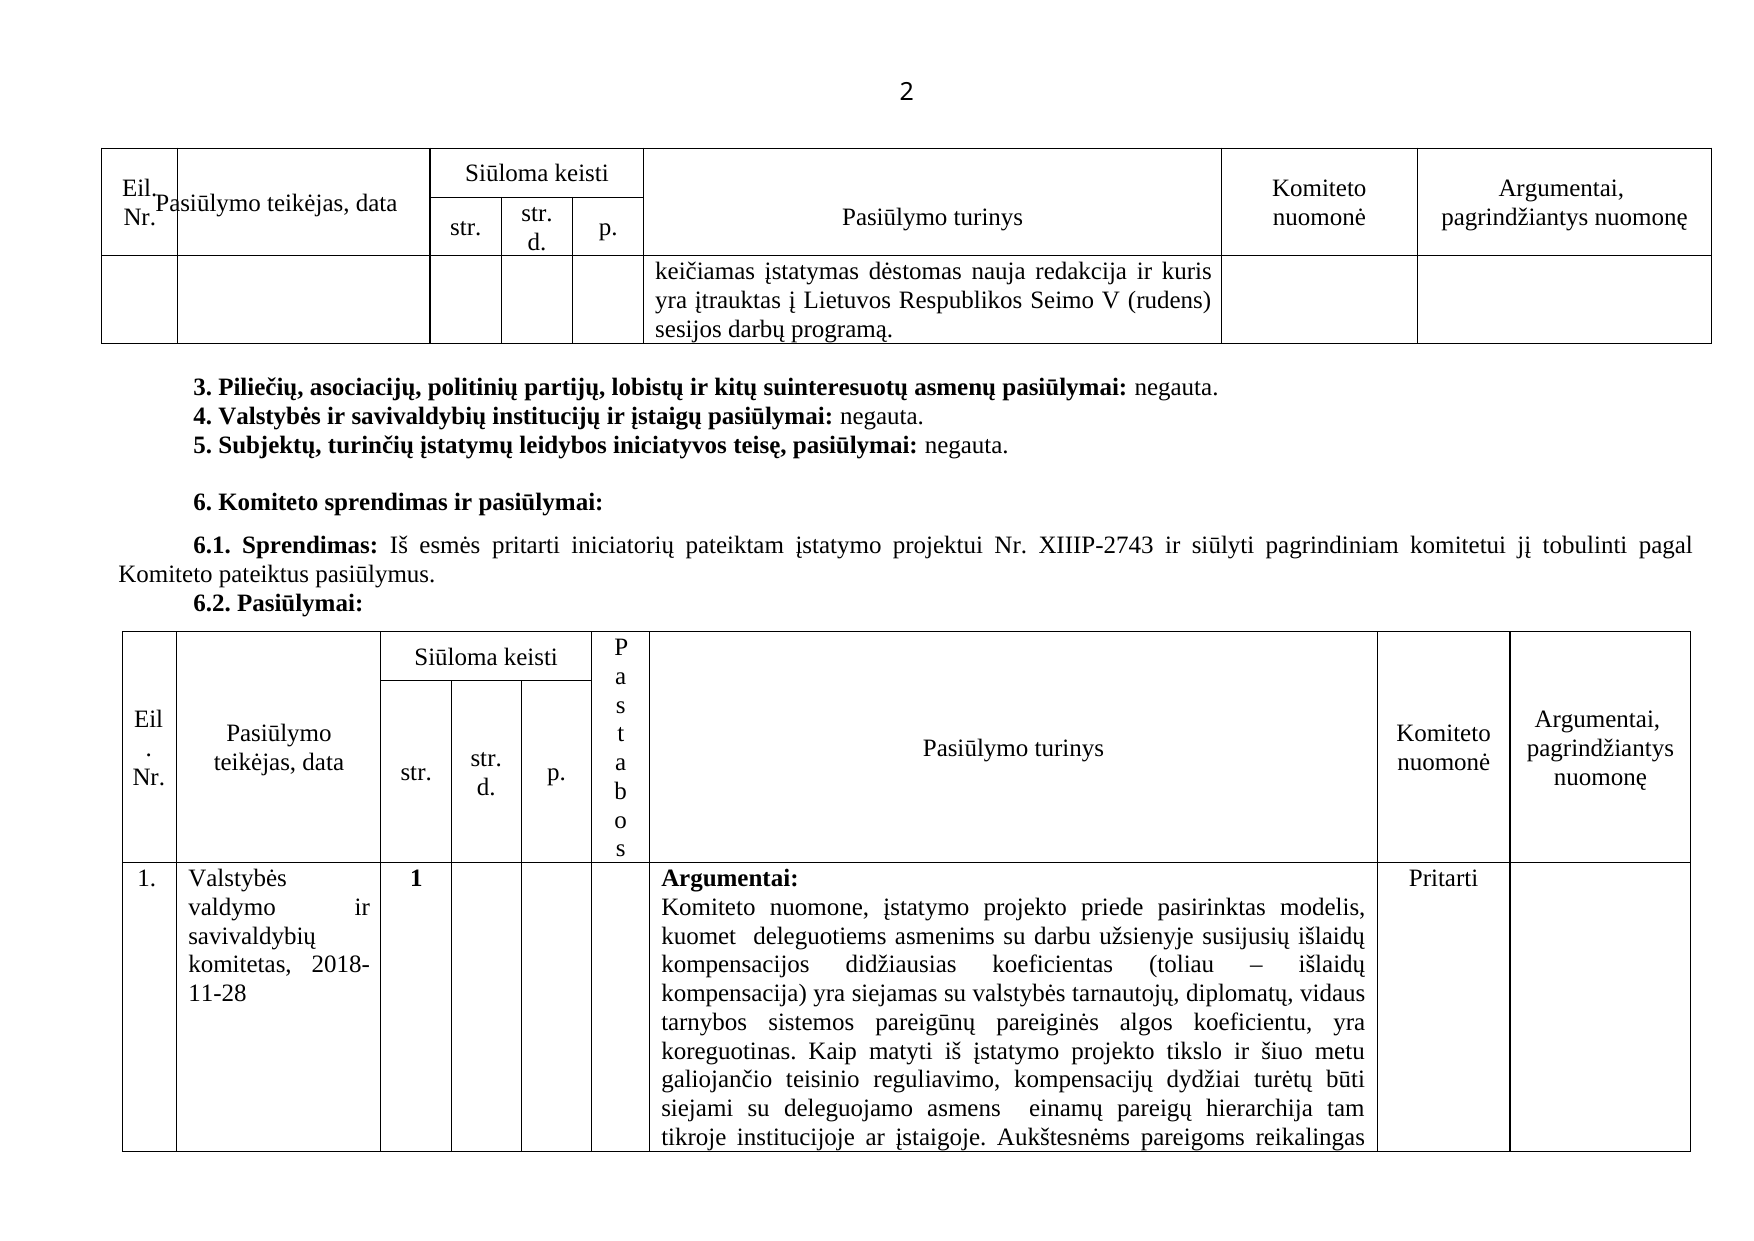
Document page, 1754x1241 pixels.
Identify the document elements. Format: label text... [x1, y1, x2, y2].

text 6. Komiteto sprendimas ir pasiūlymai: [118, 487, 1695, 516]
table_header Argumentai, pagrindžiantys nuomonę [1511, 632, 1690, 862]
table_cell keičiamas įstatymas dėstomas nauja redakcija ir kuris yra įtrauktas į Lietuvos Respublikos Seimo V (rudens) sesijos darbų programą. [644, 256, 1221, 343]
table_cell 1 [381, 863, 451, 1151]
table_header Pasiūlymo teikėjas, data [177, 632, 380, 862]
table_cell Pritarti [1378, 863, 1509, 1151]
table_cell [178, 256, 429, 343]
table_cell str. [381, 681, 451, 862]
table_cell [573, 256, 643, 343]
table_cell str. d. [502, 198, 572, 255]
table_cell Valstybės valdymo ir savivaldybių komitetas, 2018-11-28 [177, 863, 380, 1151]
table_cell [522, 863, 591, 1151]
table_cell [431, 256, 501, 343]
table_cell [1222, 256, 1417, 343]
table_cell Argumentai: Komiteto nuomone, įstatymo projekto priede pasirinktas modelis, kuomet deleguotiems asmenims su darbu užsienyje susijusių išlaidų kompensacijos didžiausias koeficientas (toliau – išlaidų kompensacija) yra siejamas su valstybės tarnautojų, diplomatų, vidaus tarnybos sistemos pareigūnų pareiginės algos koeficientu, yra koreguotinas. Kaip matyti iš įstatymo projekto tikslo ir šiuo metu galiojančio teisinio reguliavimo, kompensacijų dydžiai turėtų būti siejami su deleguojamo asmens einamų pareigų hierarchija tam tikroje institucijoje ar įstaigoje. Aukštesnėms pareigoms reikalingas [650, 863, 1377, 1151]
table_cell [1418, 256, 1711, 343]
table_cell [452, 863, 521, 1151]
table_header Pasiūlymo teikėjas, data [178, 149, 429, 255]
table_cell [502, 256, 572, 343]
table_header Komiteto nuomonė [1222, 149, 1417, 255]
table_header Argumentai, pagrindžiantys nuomonę [1418, 149, 1711, 255]
table_header Siūloma keisti [431, 149, 643, 197]
table_cell [102, 256, 177, 343]
table_cell str. d. [452, 681, 521, 862]
table_cell p. [522, 681, 591, 862]
table_header Eil. Nr. [123, 632, 176, 862]
table_header Pasiūlymo turinys [650, 632, 1377, 862]
text 6.2. Pasiūlymai: [118, 588, 1695, 617]
text 6.1. Sprendimas: Iš esmės pritarti iniciatorių pateiktam įstatymo projektui Nr. XIIIP-2743 ir siūlyti pagrindiniam komitetui jį tobulinti pagal Komiteto pateiktus pasiūlymus. [118, 531, 1695, 588]
table_cell str. [431, 198, 501, 255]
text 3. Piliečių, asociacijų, politinių partijų, lobistų ir kitų suinteresuotų asmenų pasiūlymai: negauta. [118, 372, 1695, 401]
table_cell 1. [123, 863, 176, 1151]
table_header Pasiūlymo turinys [644, 149, 1221, 255]
table_cell [1511, 863, 1690, 1151]
table_header Eil. Nr. [102, 149, 177, 255]
table_header Siūloma keisti [381, 632, 591, 680]
table_cell [592, 863, 649, 1151]
table_header Pastabos [592, 632, 649, 862]
table_cell p. [573, 198, 643, 255]
table_header Komiteto nuomonė [1378, 632, 1509, 862]
text 5. Subjektų, turinčių įstatymų leidybos iniciatyvos teisę, pasiūlymai: negauta. [118, 430, 1695, 459]
text 4. Valstybės ir savivaldybių institucijų ir įstaigų pasiūlymai: negauta. [118, 401, 1695, 430]
